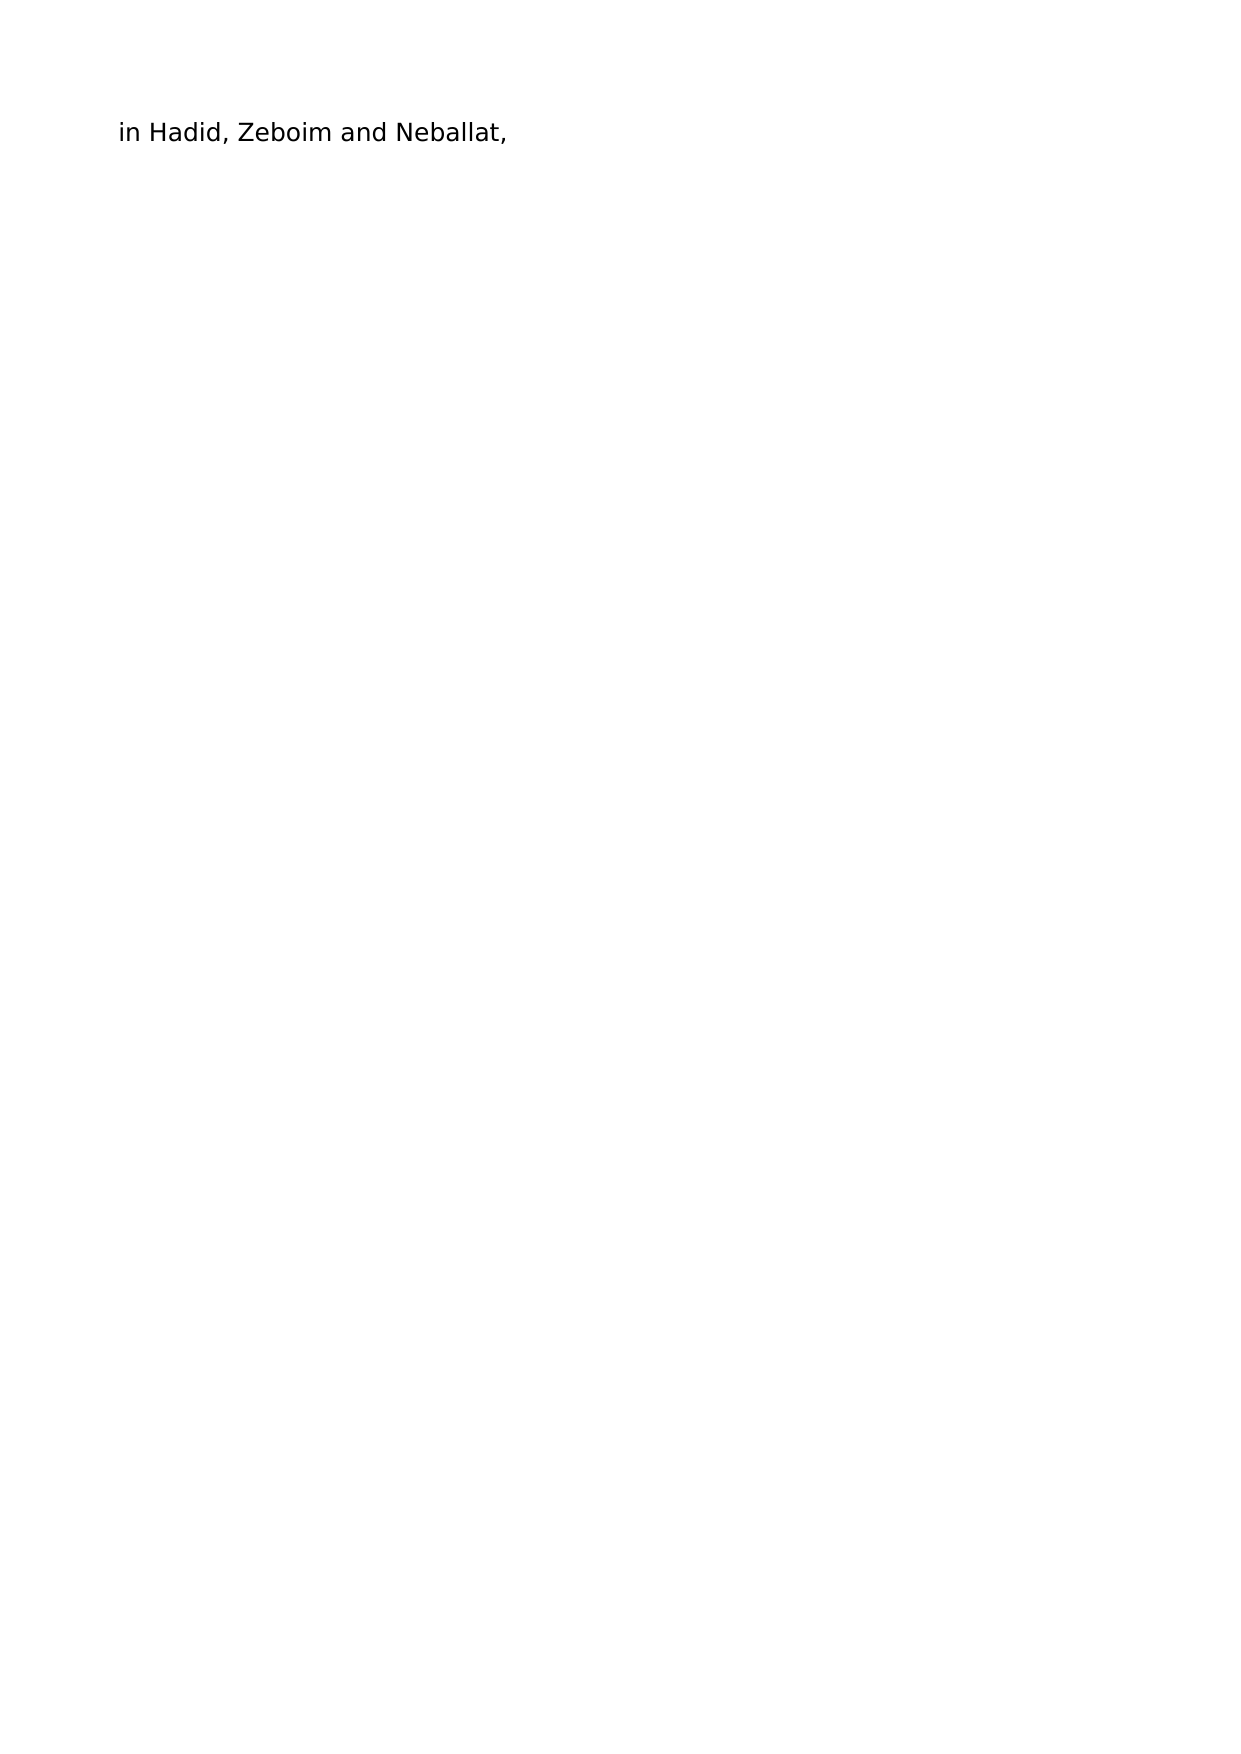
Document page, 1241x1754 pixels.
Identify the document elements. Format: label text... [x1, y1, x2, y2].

text in Hadid, Zeboim and Neballat, [118, 118, 1122, 147]
